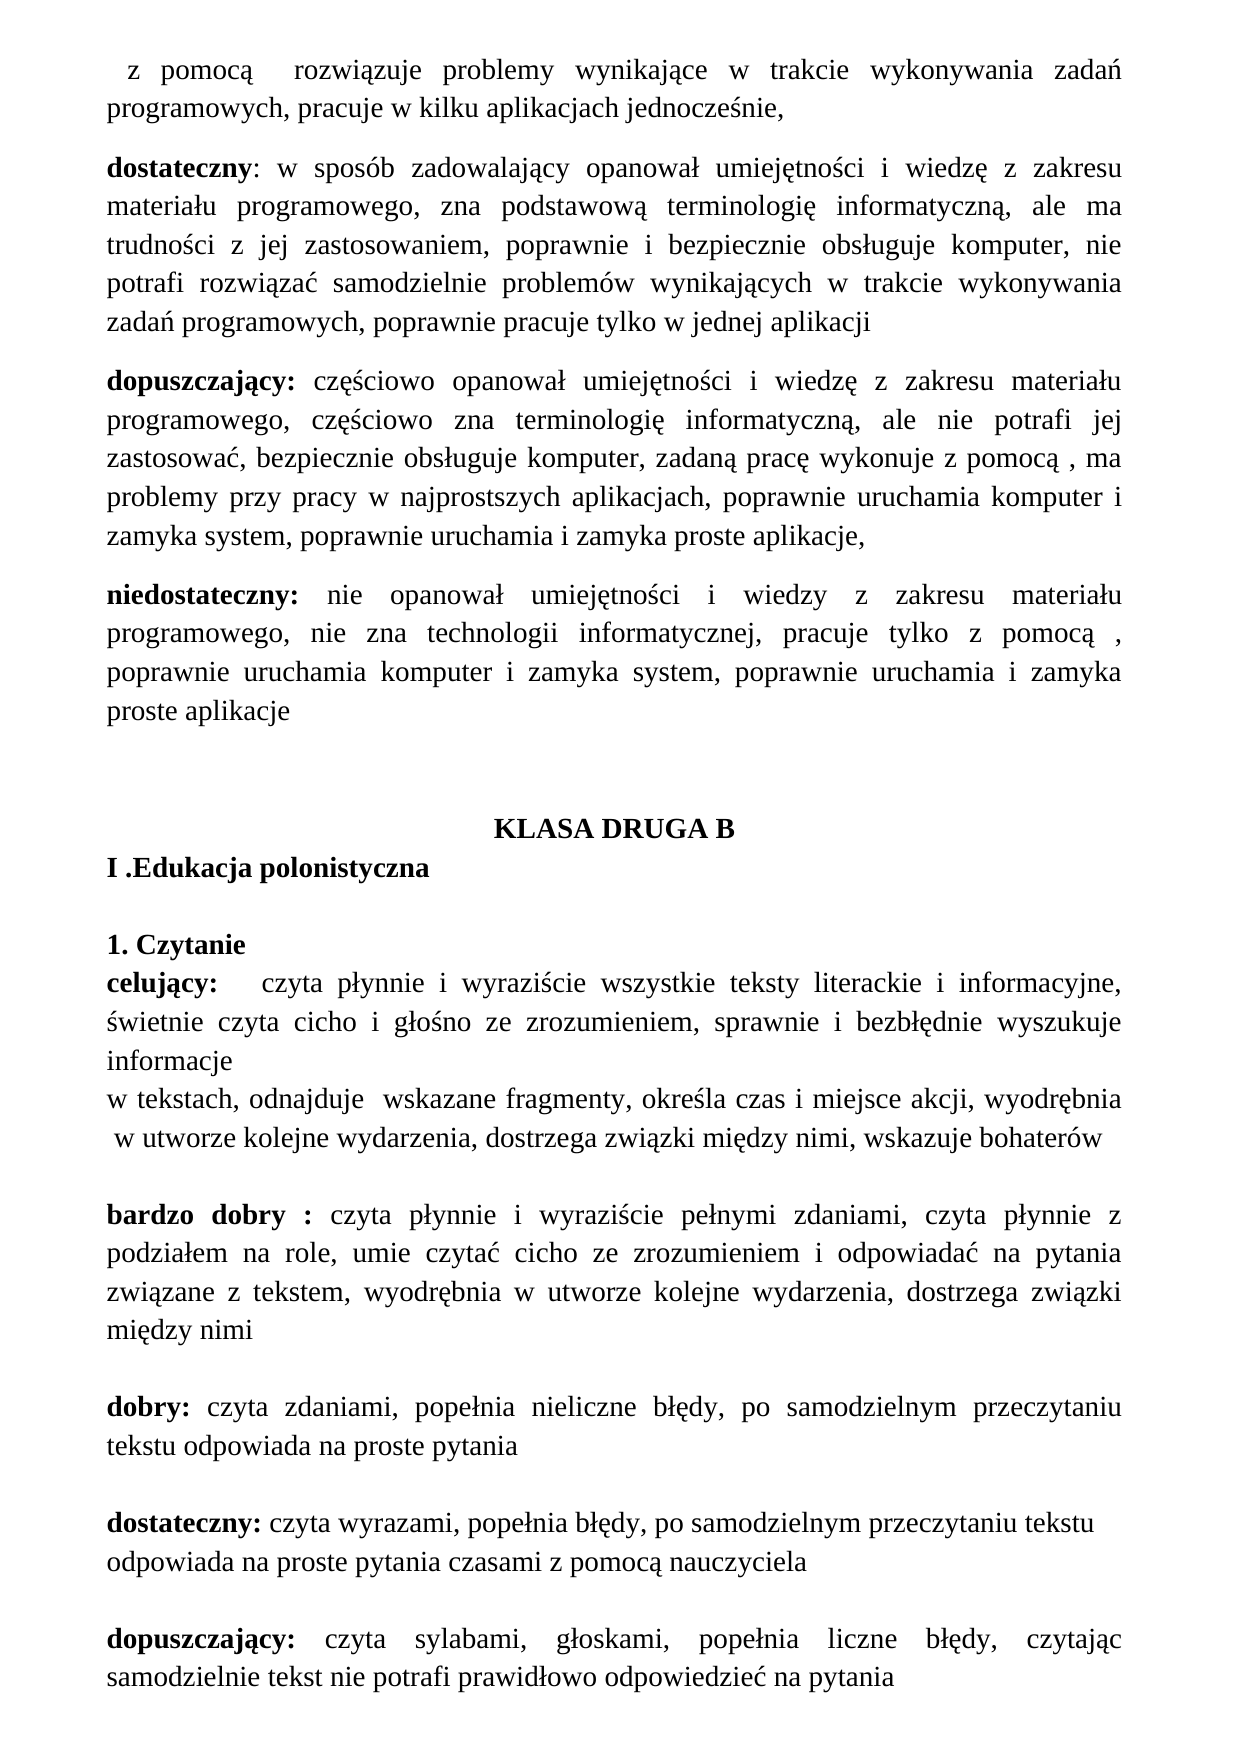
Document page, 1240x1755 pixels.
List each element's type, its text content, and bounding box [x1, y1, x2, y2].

text niedostateczny: nie opanował umiejętności i wiedzy z zakresu materiału programowego, nie zna technologii informatycznej, pracuje tylko z pomocą , poprawnie uruchamia komputer i zamyka system, poprawnie uruchamia i zamyka proste aplikacje [106, 577, 1123, 726]
text 1. Czytanie [106, 927, 1123, 961]
text odpowiada na proste pytania czasami z pomocą nauczyciela [106, 1544, 1123, 1577]
text dostateczny: w sposób zadowalający opanował umiejętności i wiedzę z zakresu materiału programowego, zna podstawową terminologię informatyczną, ale ma trudności z jej zastosowaniem, poprawnie i bezpiecznie obsługuje komputer, nie potrafi rozwiązać samodzielnie problemów wynikających w trakcie wykonywania zadań programowych, poprawnie pracuje tylko w jednej aplikacji [106, 150, 1123, 338]
text dopuszczający: częściowo opanował umiejętności i wiedzę z zakresu materiału programowego, częściowo zna terminologię informatyczną, ale nie potrafi jej zastosować, bezpiecznie obsługuje komputer, zadaną pracę wykonuje z pomocą , ma problemy przy pracy w najprostszych aplikacjach, poprawnie uruchamia komputer i zamyka system, poprawnie uruchamia i zamyka proste aplikacje, [106, 363, 1123, 551]
text dostateczny: czyta wyrazami, popełnia błędy, po samodzielnym przeczytaniu tekstu [106, 1505, 1123, 1539]
text celujący: czyta płynnie i wyraziście wszystkie teksty literackie i informacyjne, świetnie czyta cicho i głośno ze zrozumieniem, sprawnie i bezbłędnie wyszukuje informacje w tekstach, odnajduje wskazane fragmenty, określa czas i miejsce akcji, wyodrębnia w utworze kolejne wydarzenia, dostrzega związki między nimi, wskazuje bohaterów [106, 966, 1123, 1153]
text KLASA DRUGA B [106, 811, 1123, 845]
text z pomocą rozwiązuje problemy wynikające w trakcie wykonywania zadań programowych, pracuje w kilku aplikacjach jednocześnie, [106, 52, 1123, 124]
text dobry: czyta zdaniami, popełnia nieliczne błędy, po samodzielnym przeczytaniu tekstu odpowiada na proste pytania [106, 1389, 1123, 1462]
text I .Edukacja polonistyczna [106, 850, 1123, 883]
text dopuszczający: czyta sylabami, głoskami, popełnia liczne błędy, czytając samodzielnie tekst nie potrafi prawidłowo odpowiedzieć na pytania [106, 1621, 1123, 1693]
text bardzo dobry : czyta płynnie i wyraziście pełnymi zdaniami, czyta płynnie z podziałem na role, umie czytać cicho ze zrozumieniem i odpowiadać na pytania związane z tekstem, wyodrębnia w utworze kolejne wydarzenia, dostrzega związki między nimi [106, 1197, 1123, 1346]
